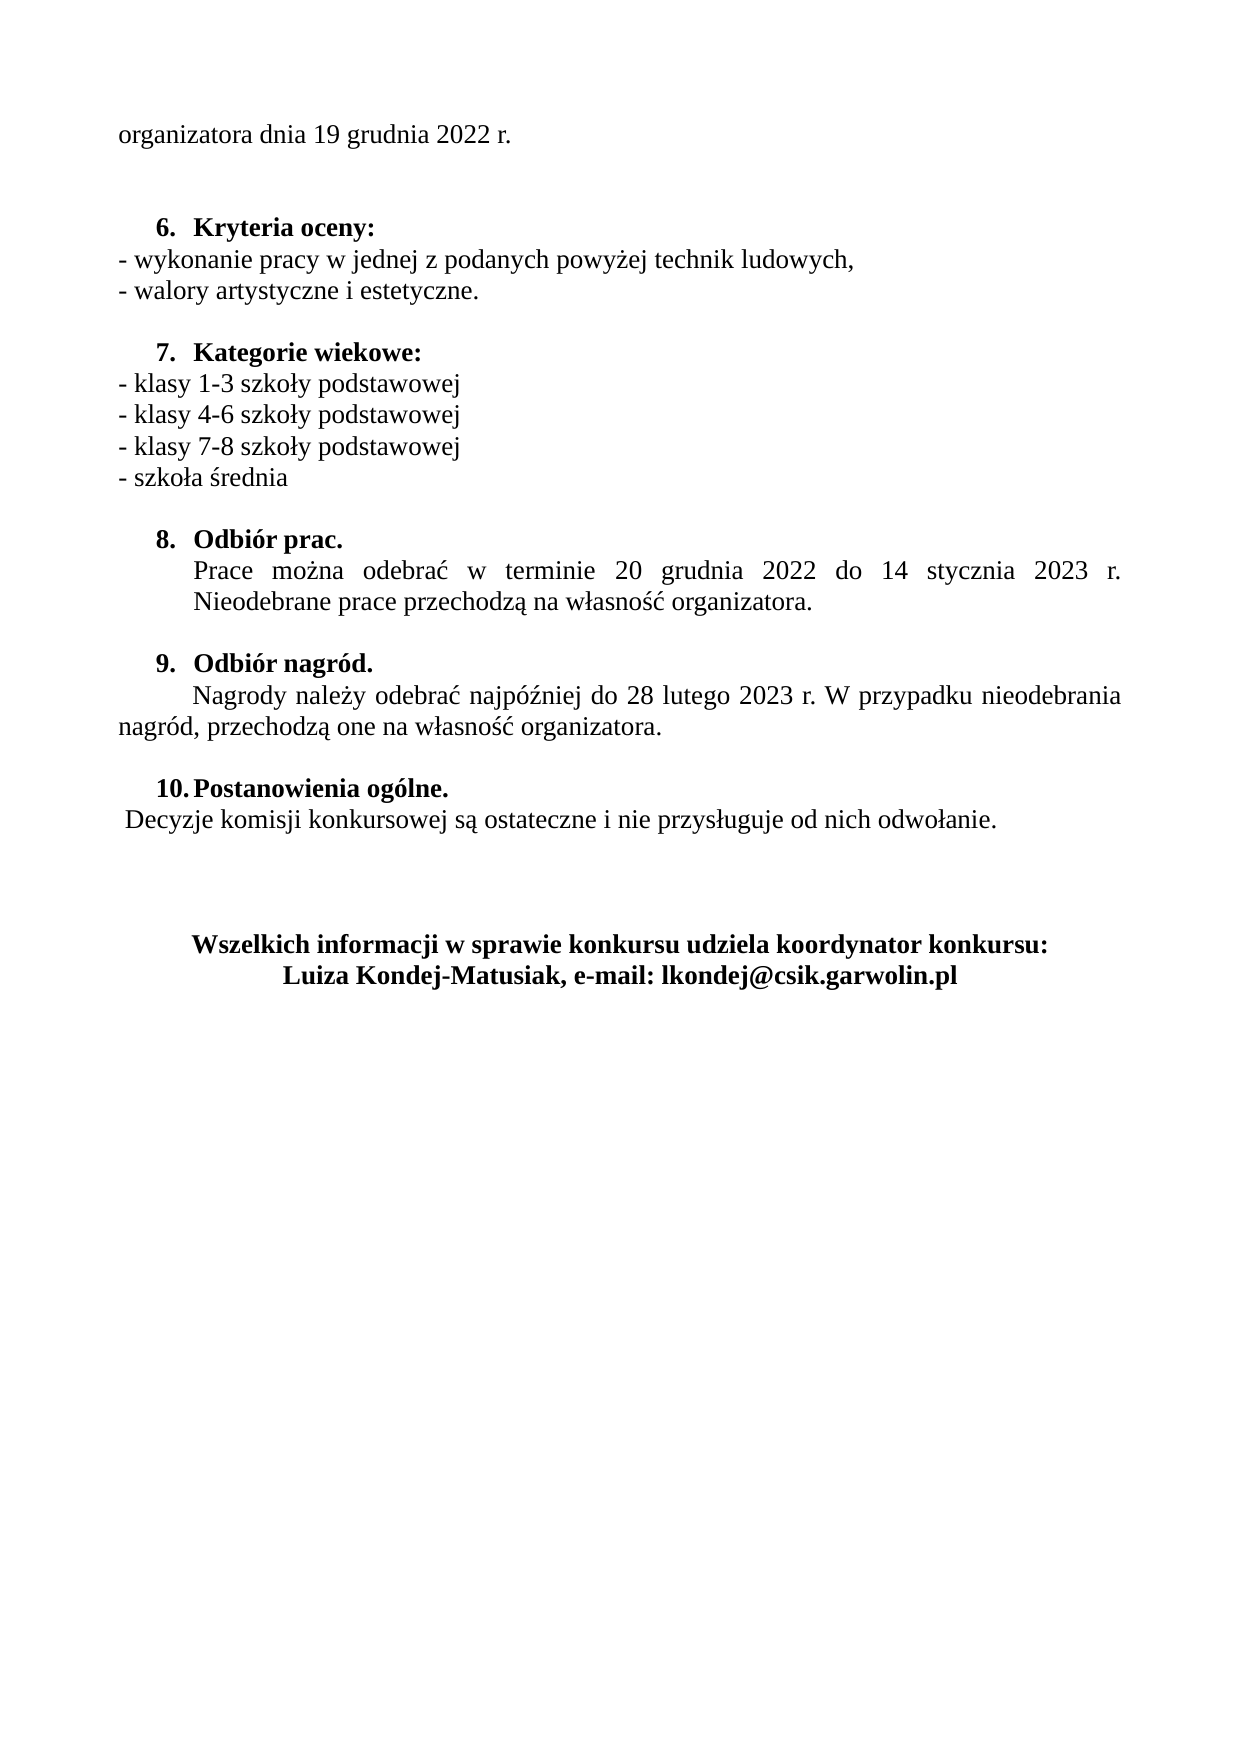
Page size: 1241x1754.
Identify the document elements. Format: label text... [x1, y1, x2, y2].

text Prace można odebrać w terminie 20 grudnia 2022 do 14 stycznia 2023 r. Nieodebrane prace przechodzą na własność organizatora. [193, 554, 1122, 616]
text Luiza Kondej-Matusiak, e-mail: lkondej@csik.garwolin.pl [118, 959, 1122, 990]
text organizatora dnia 19 grudnia 2022 r. [118, 118, 1122, 149]
list Kategorie wiekowe: [156, 336, 1122, 367]
text Decyzje komisji konkursowej są ostateczne i nie przysługuje od nich odwołanie. [118, 803, 1122, 834]
text - walory artystyczne i estetyczne. [118, 274, 1122, 305]
text - klasy 4-6 szkoły podstawowej [118, 398, 1122, 429]
list Postanowienia ogólne. [156, 772, 1122, 803]
text Nagrody należy odebrać najpóźniej do 28 lutego 2023 r. W przypadku nieodebrania nagród, przechodzą one na własność organizatora. [118, 679, 1122, 741]
text - szkoła średnia [118, 461, 1122, 492]
list Kryteria oceny: [156, 212, 1122, 243]
list Odbiór nagród. [156, 648, 1122, 679]
text - klasy 7-8 szkoły podstawowej [118, 429, 1122, 461]
text Wszelkich informacji w sprawie konkursu udziela koordynator konkursu: [118, 928, 1122, 959]
list Odbiór prac. [156, 523, 1122, 554]
text - wykonanie pracy w jednej z podanych powyżej technik ludowych, [118, 243, 1122, 274]
text - klasy 1-3 szkoły podstawowej [118, 367, 1122, 398]
